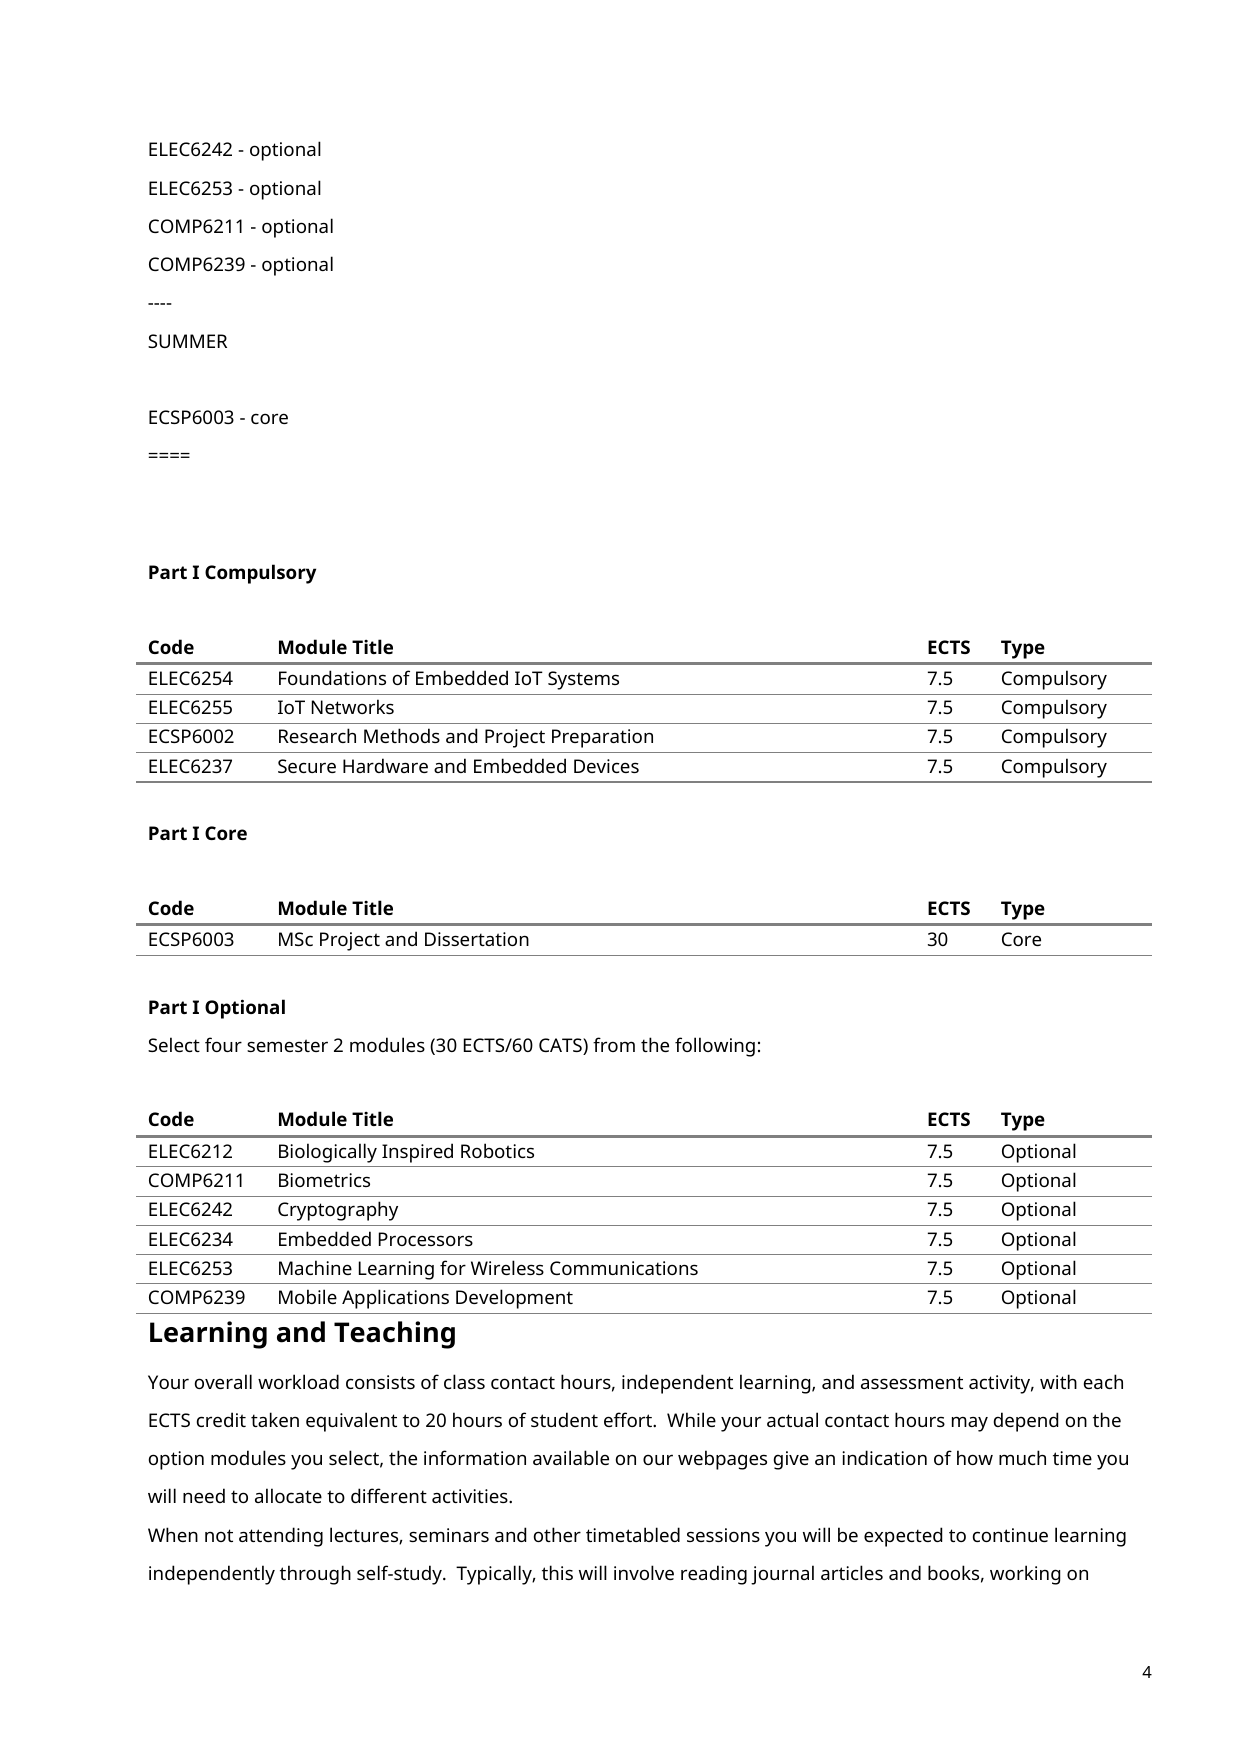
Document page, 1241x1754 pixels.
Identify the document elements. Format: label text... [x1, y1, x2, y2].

table_cell 7.5 [916, 1138, 989, 1166]
table_cell ECSP6002 [136, 724, 266, 752]
table_cell Module Title [266, 1107, 916, 1135]
table_cell Code [136, 1107, 266, 1135]
table_cell Embedded Processors [266, 1226, 916, 1254]
table_cell Research Methods and Project Preparation [266, 724, 916, 752]
table_cell Compulsory [989, 665, 1152, 693]
table_cell ECTS [916, 1107, 989, 1135]
table_cell Compulsory [989, 753, 1152, 781]
table_cell ELEC6237 [136, 753, 266, 781]
table_cell 7.5 [916, 695, 989, 723]
table_cell Part I Optional Select four semester 2 modules (30 ECTS/60 CATS) from the following: [136, 956, 1152, 1107]
table_cell 7.5 [916, 665, 989, 693]
table_cell 7.5 [916, 1255, 989, 1283]
table_cell Part I Compulsory [136, 521, 1152, 634]
table_cell ECTS [916, 895, 989, 923]
table_cell Optional [989, 1138, 1152, 1166]
table_cell ELEC6253 [136, 1255, 266, 1283]
table_cell Optional [989, 1255, 1152, 1283]
table_cell Biologically Inspired Robotics [266, 1138, 916, 1166]
table_cell Foundations of Embedded IoT Systems [266, 665, 916, 693]
table_cell 7.5 [916, 1226, 989, 1254]
table_cell Code [136, 634, 266, 662]
table_cell ELEC6254 [136, 665, 266, 693]
table_cell Machine Learning for Wireless Communications [266, 1255, 916, 1283]
table_cell IoT Networks [266, 695, 916, 723]
table_cell 7.5 [916, 1167, 989, 1196]
table_cell ELEC6212 [136, 1138, 266, 1166]
table_cell 7.5 [916, 1284, 989, 1313]
table_cell ELEC6255 [136, 695, 266, 723]
table_cell ECSP6003 [136, 926, 266, 955]
table_cell 7.5 [916, 753, 989, 781]
table_cell 30 [916, 926, 989, 955]
table_cell Part I Core [136, 783, 1152, 895]
table_cell Secure Hardware and Embedded Devices [266, 753, 916, 781]
table_cell COMP6239 [136, 1284, 266, 1313]
table_cell Module Title [266, 634, 916, 662]
table_cell Optional [989, 1284, 1152, 1313]
table_cell Biometrics [266, 1167, 916, 1196]
table_cell Core [989, 926, 1152, 955]
table_cell Optional [989, 1226, 1152, 1254]
table_cell COMP6211 [136, 1167, 266, 1196]
table_cell ECTS [916, 634, 989, 662]
text Your overall workload consists of class contact hours, independent learning, and assessment activity, with each ECTS credit taken equivalent to 20 hours of student effort. While your actual contact hours may depend on the option modules you select, the information available on our webpages give an indication of how much time you will need to allocate to different activities. [148, 1369, 1152, 1509]
subtitle Learning and Teaching [148, 1314, 1152, 1351]
table_cell Compulsory [989, 724, 1152, 752]
table_cell Mobile Applications Development [266, 1284, 916, 1313]
table_cell Code [136, 895, 266, 923]
table_header ELEC6242 - optional ELEC6253 - optional COMP6211 - optional COMP6239 - optional ---- SUMMER ECSP6003 - core ==== [136, 137, 1152, 521]
table_cell ELEC6242 [136, 1197, 266, 1225]
table_cell Type [989, 1107, 1152, 1135]
table_cell Type [989, 895, 1152, 923]
table_cell Cryptography [266, 1197, 916, 1225]
table_cell Optional [989, 1167, 1152, 1196]
table_cell 7.5 [916, 1197, 989, 1225]
table_cell Optional [989, 1197, 1152, 1225]
text When not attending lectures, seminars and other timetabled sessions you will be expected to continue learning independently through self-study. Typically, this will involve reading journal articles and books, working on [148, 1522, 1152, 1586]
table_cell MSc Project and Dissertation [266, 926, 916, 955]
table_cell Type [989, 634, 1152, 662]
table_cell Module Title [266, 895, 916, 923]
table_cell 7.5 [916, 724, 989, 752]
table_cell Compulsory [989, 695, 1152, 723]
table_cell ELEC6234 [136, 1226, 266, 1254]
